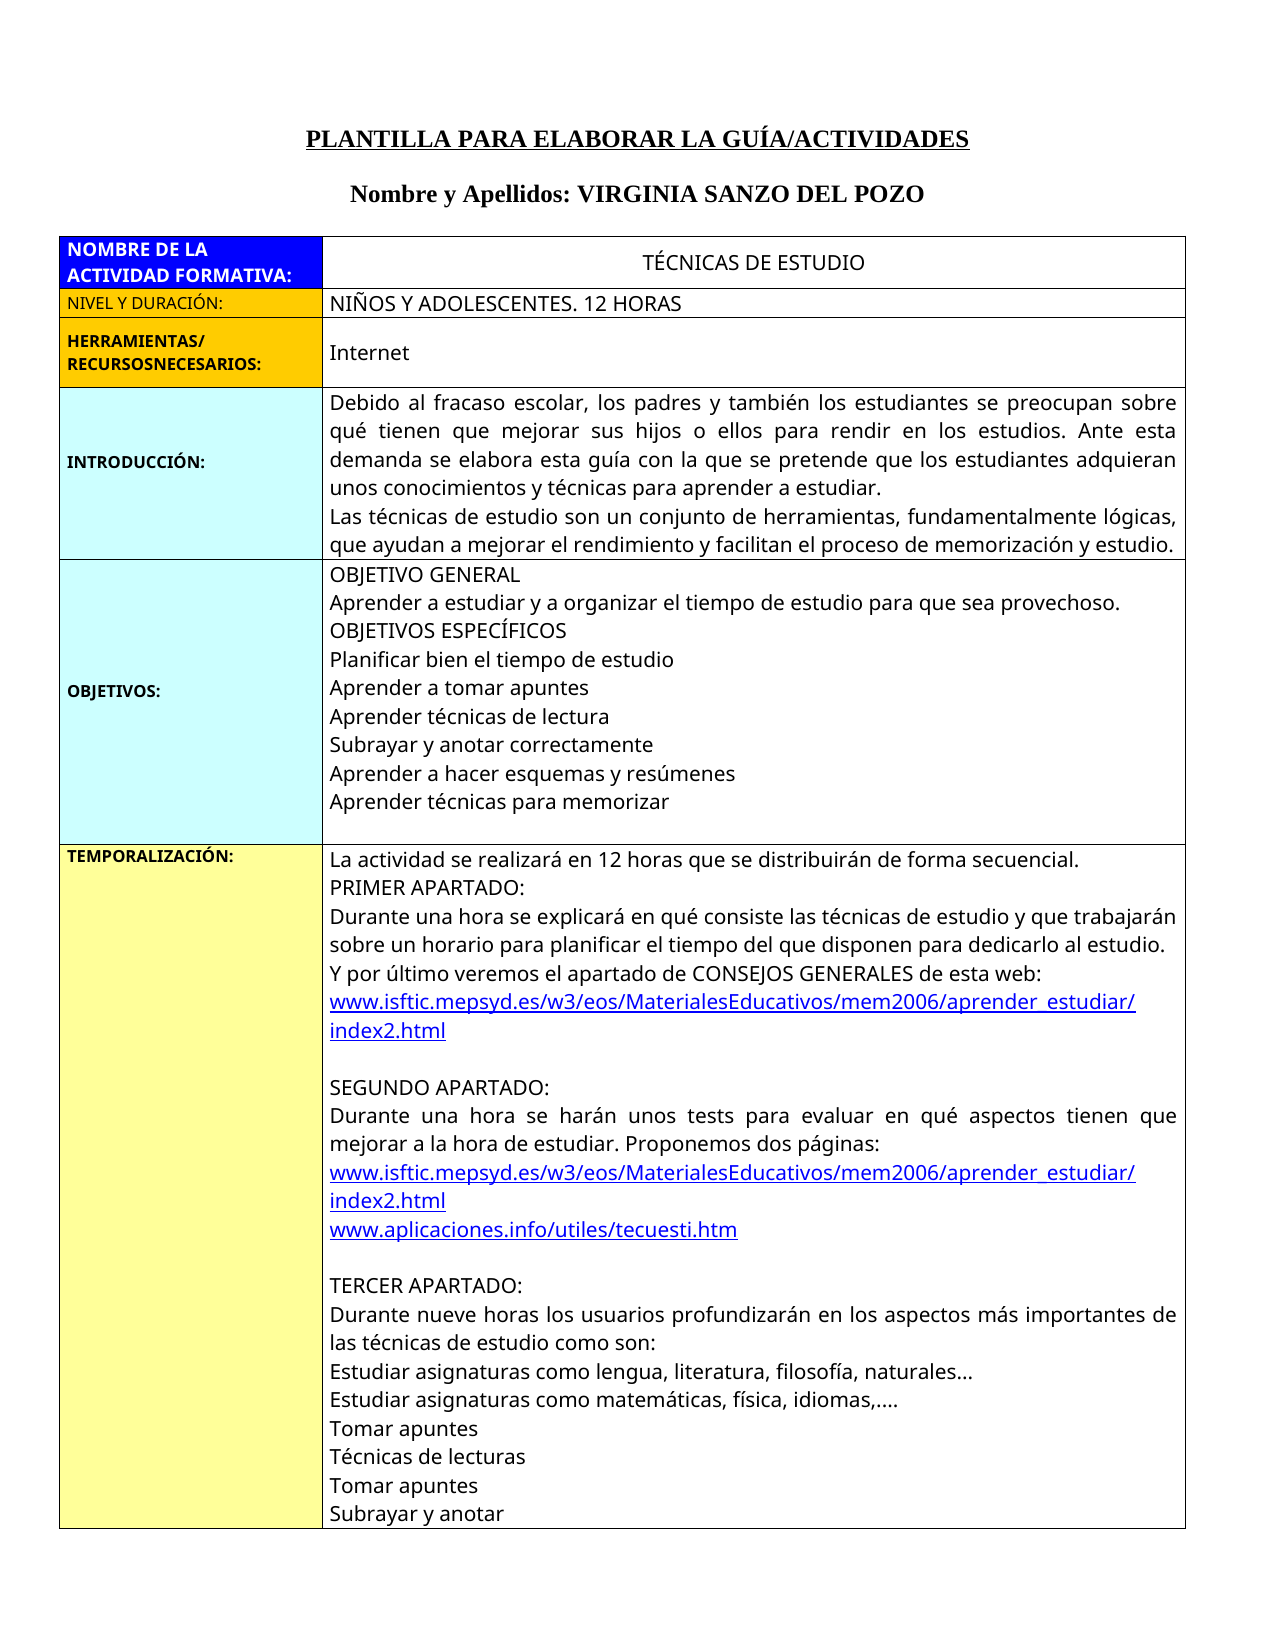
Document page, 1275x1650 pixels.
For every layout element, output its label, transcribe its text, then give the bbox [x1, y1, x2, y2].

table_cell HERRAMIENTAS/RECURSOSNECESARIOS: [60, 318, 322, 387]
table_cell INTRODUCCIÓN: [60, 388, 322, 559]
table_header NOMBRE DE LA ACTIVIDAD FORMATIVA: [60, 237, 322, 288]
table_cell NIÑOS Y ADOLESCENTES. 12 HORAS [323, 289, 1185, 317]
table_header TÉCNICAS DE ESTUDIO [323, 237, 1185, 288]
table_cell OBJETIVO GENERAL Aprender a estudiar y a organizar el tiempo de estudio para que sea provechoso. OBJETIVOS ESPECÍFICOS Planificar bien el tiempo de estudio Aprender a tomar apuntes Aprender técnicas de lectura Subrayar y anotar correctamente Aprender a hacer esquemas y resúmenes Aprender técnicas para memorizar [323, 560, 1185, 844]
table_cell Internet [323, 318, 1185, 387]
table_cell OBJETIVOS: [60, 560, 322, 844]
text Nombre y Apellidos: VIRGINIA SANZO DEL POZO [41, 180, 1234, 208]
table_cell NIVEL Y DURACIÓN: [60, 289, 322, 317]
table_cell Debido al fracaso escolar, los padres y también los estudiantes se preocupan sobre qué tienen que mejorar sus hijos o ellos para rendir en los estudios. Ante esta demanda se elabora esta guía con la que se pretende que los estudiantes adquieran unos conocimientos y técnicas para aprender a estudiar. Las técnicas de estudio son un conjunto de herramientas, fundamentalmente lógicas, que ayudan a mejorar el rendimiento y facilitan el proceso de memorización y estudio. [323, 388, 1185, 559]
text PLANTILLA PARA ELABORAR LA GUÍA/ACTIVIDADES [41, 125, 1234, 152]
table_cell TEMPORALIZACIÓN: [60, 845, 322, 1528]
table_cell La actividad se realizará en 12 horas que se distribuirán de forma secuencial. PRIMER APARTADO: Durante una hora se explicará en qué consiste las técnicas de estudio y que trabajarán sobre un horario para planificar el tiempo del que disponen para dedicarlo al estudio. Y por último veremos el apartado de CONSEJOS GENERALES de esta web: www.isftic.mepsyd.es/w3/eos/MaterialesEducativos/mem2006/aprender_estudiar/index2.html SEGUNDO APARTADO: Durante una hora se harán unos tests para evaluar en qué aspectos tienen que mejorar a la hora de estudiar. Proponemos dos páginas: www.isftic.mepsyd.es/w3/eos/MaterialesEducativos/mem2006/aprender_estudiar/index2.html www.aplicaciones.info/utiles/tecuesti.htm TERCER APARTADO: Durante nueve horas los usuarios profundizarán en los aspectos más importantes de las técnicas de estudio como son: Estudiar asignaturas como lengua, literatura, filosofía, naturales... Estudiar asignaturas como matemáticas, física, idiomas,.... Tomar apuntes Técnicas de lecturas Tomar apuntes Subrayar y anotar [323, 845, 1185, 1528]
